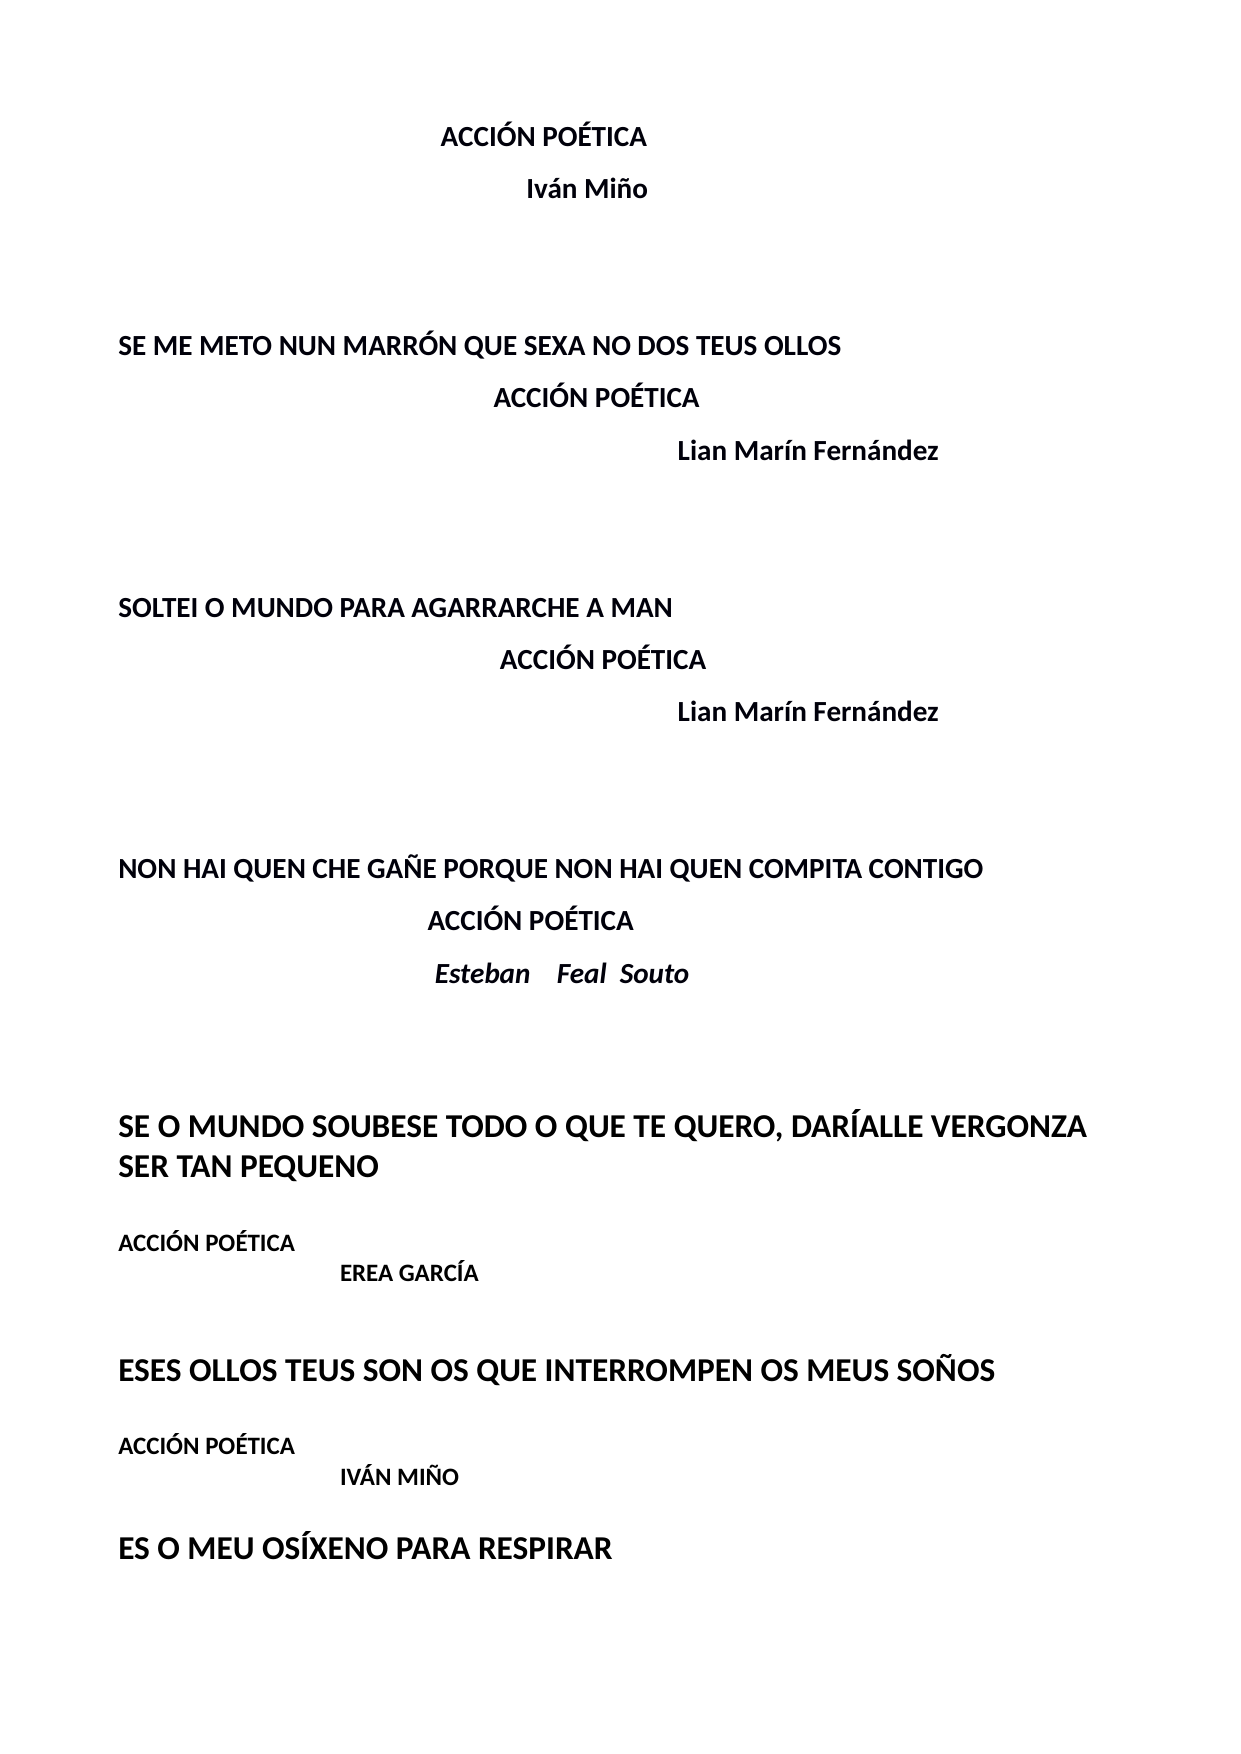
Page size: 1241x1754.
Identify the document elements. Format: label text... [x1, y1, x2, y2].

text NON HAI QUEN CHE GAÑE PORQUE NON HAI QUEN COMPITA CONTIGO [118, 850, 1122, 886]
text ACCIÓN POÉTICA [118, 641, 1122, 677]
text Lian Marín Fernández [118, 432, 1122, 467]
text ESES OLLOS TEUS SON OS QUE INTERROMPEN OS MEUS SOÑOS [118, 1349, 1122, 1390]
text Esteban Feal Souto [118, 955, 1122, 990]
text SE O MUNDO SOUBESE TODO O QUE TE QUERO, DARÍALLE VERGONZA SER TAN PEQUENO [118, 1105, 1122, 1186]
text SE ME METO NUN MARRÓN QUE SEXA NO DOS TEUS OLLOS [118, 327, 1122, 363]
text Iván Miño [118, 170, 1122, 206]
text IVÁN MIÑO [340, 1461, 1122, 1492]
text ACCIÓN POÉTICA [118, 379, 1122, 415]
text ACCIÓN POÉTICA [118, 1431, 1122, 1461]
text ACCIÓN POÉTICA [118, 1227, 1122, 1257]
text SOLTEI O MUNDO PARA AGARRARCHE A MAN [118, 589, 1122, 624]
text EREA GARCÍA [340, 1257, 1122, 1288]
text ES O MEU OSÍXENO PARA RESPIRAR [118, 1527, 1122, 1568]
text ACCIÓN POÉTICA [118, 902, 1122, 938]
text Lian Marín Fernández [118, 693, 1122, 729]
text ACCIÓN POÉTICA [118, 118, 1122, 154]
